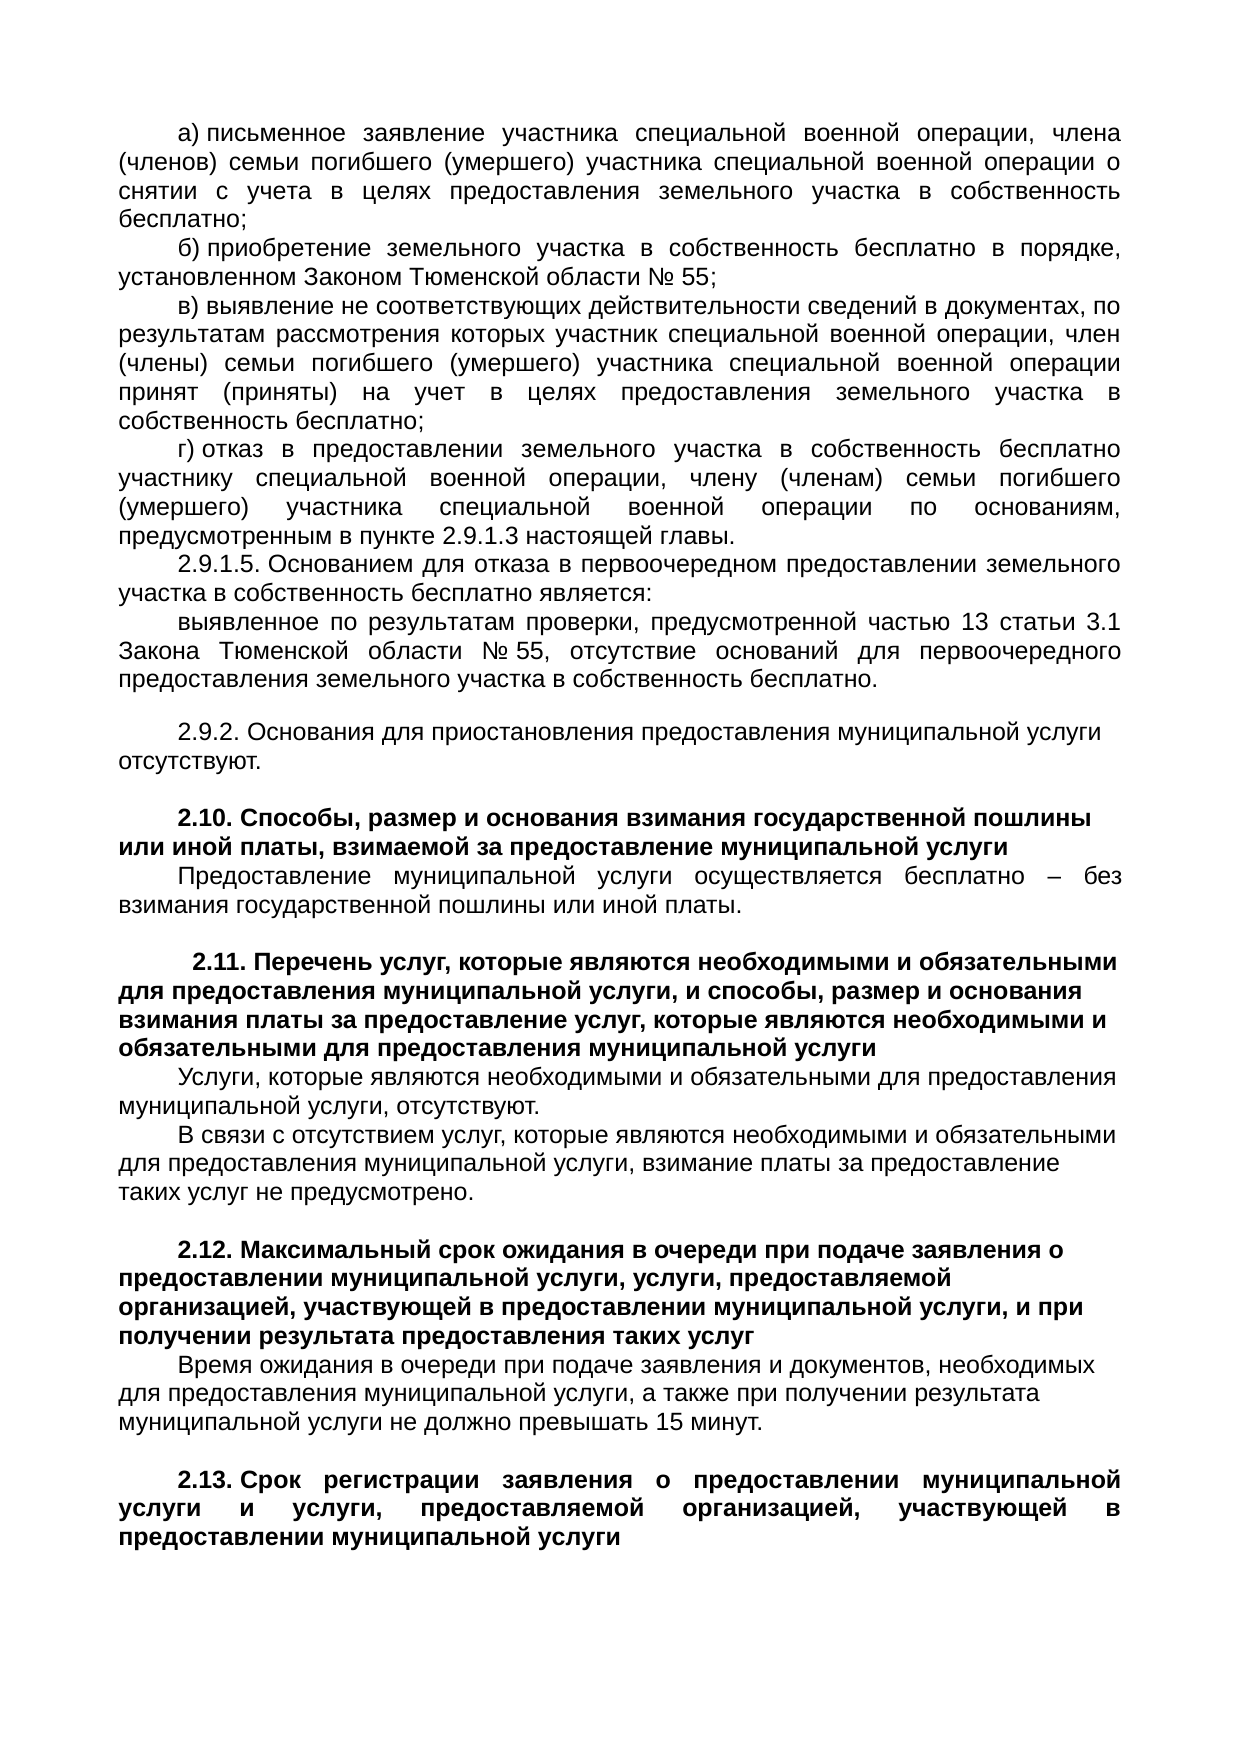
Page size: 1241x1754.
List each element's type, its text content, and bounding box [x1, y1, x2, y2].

text выявленное по результатам проверки, предусмотренной частью 13 статьи 3.1 Закона Тюменской области № 55, отсутствие оснований для первоочередного предоставления земельного участка в собственность бесплатно. [118, 607, 1122, 693]
text 2.11. Перечень услуг, которые являются необходимыми и обязательными для предоставления муниципальной услуги, и способы, размер и основания взимания платы за предоставление услуг, которые являются необходимыми и обязательными для предоставления муниципальной услуги [118, 947, 1122, 1062]
text г) отказ в предоставлении земельного участка в собственность бесплатно участнику специальной военной операции, члену (членам) семьи погибшего (умершего) участника специальной военной операции по основаниям, предусмотренным в пункте 2.9.1.3 настоящей главы. [118, 434, 1122, 549]
text 2.12. Максимальный срок ожидания в очереди при подаче заявления о предоставлении муниципальной услуги, услуги, предоставляемой организацией, участвующей в предоставлении муниципальной услуги, и при получении результата предоставления таких услуг [118, 1235, 1122, 1350]
text Время ожидания в очереди при подаче заявления и документов, необходимых для предоставления муниципальной услуги, а также при получении результата муниципальной услуги не должно превышать 15 минут. [118, 1350, 1122, 1436]
text В связи с отсутствием услуг, которые являются необходимыми и обязательными для предоставления муниципальной услуги, взимание платы за предоставление таких услуг не предусмотрено. [118, 1120, 1122, 1206]
text в) выявление не соответствующих действительности сведений в документах, по результатам рассмотрения которых участник специальной военной операции, член (члены) семьи погибшего (умершего) участника специальной военной операции принят (приняты) на учет в целях предоставления земельного участка в собственность бесплатно; [118, 291, 1122, 434]
text 2.10. Способы, размер и основания взимания государственной пошлины или иной платы, взимаемой за предоставление муниципальной услуги [118, 803, 1122, 861]
text б) приобретение земельного участка в собственность бесплатно в порядке, установленном Законом Тюменской области № 55; [118, 233, 1122, 291]
text 2.13. Срок регистрации заявления о предоставлении муниципальной услуги и услуги, предоставляемой организацией, участвующей в предоставлении муниципальной услуги [118, 1465, 1122, 1551]
text 2.9.2. Основания для приостановления предоставления муниципальной услуги отсутствуют. [118, 717, 1122, 775]
text Предоставление муниципальной услуги осуществляется бесплатно – без взимания государственной пошлины или иной платы. [118, 861, 1122, 918]
text 2.9.1.5. Основанием для отказа в первоочередном предоставлении земельного участка в собственность бесплатно является: [118, 549, 1122, 607]
text а) письменное заявление участника специальной военной операции, члена (членов) семьи погибшего (умершего) участника специальной военной операции о снятии с учета в целях предоставления земельного участка в собственность бесплатно; [118, 118, 1122, 233]
text Услуги, которые являются необходимыми и обязательными для предоставления муниципальной услуги, отсутствуют. [118, 1062, 1122, 1120]
